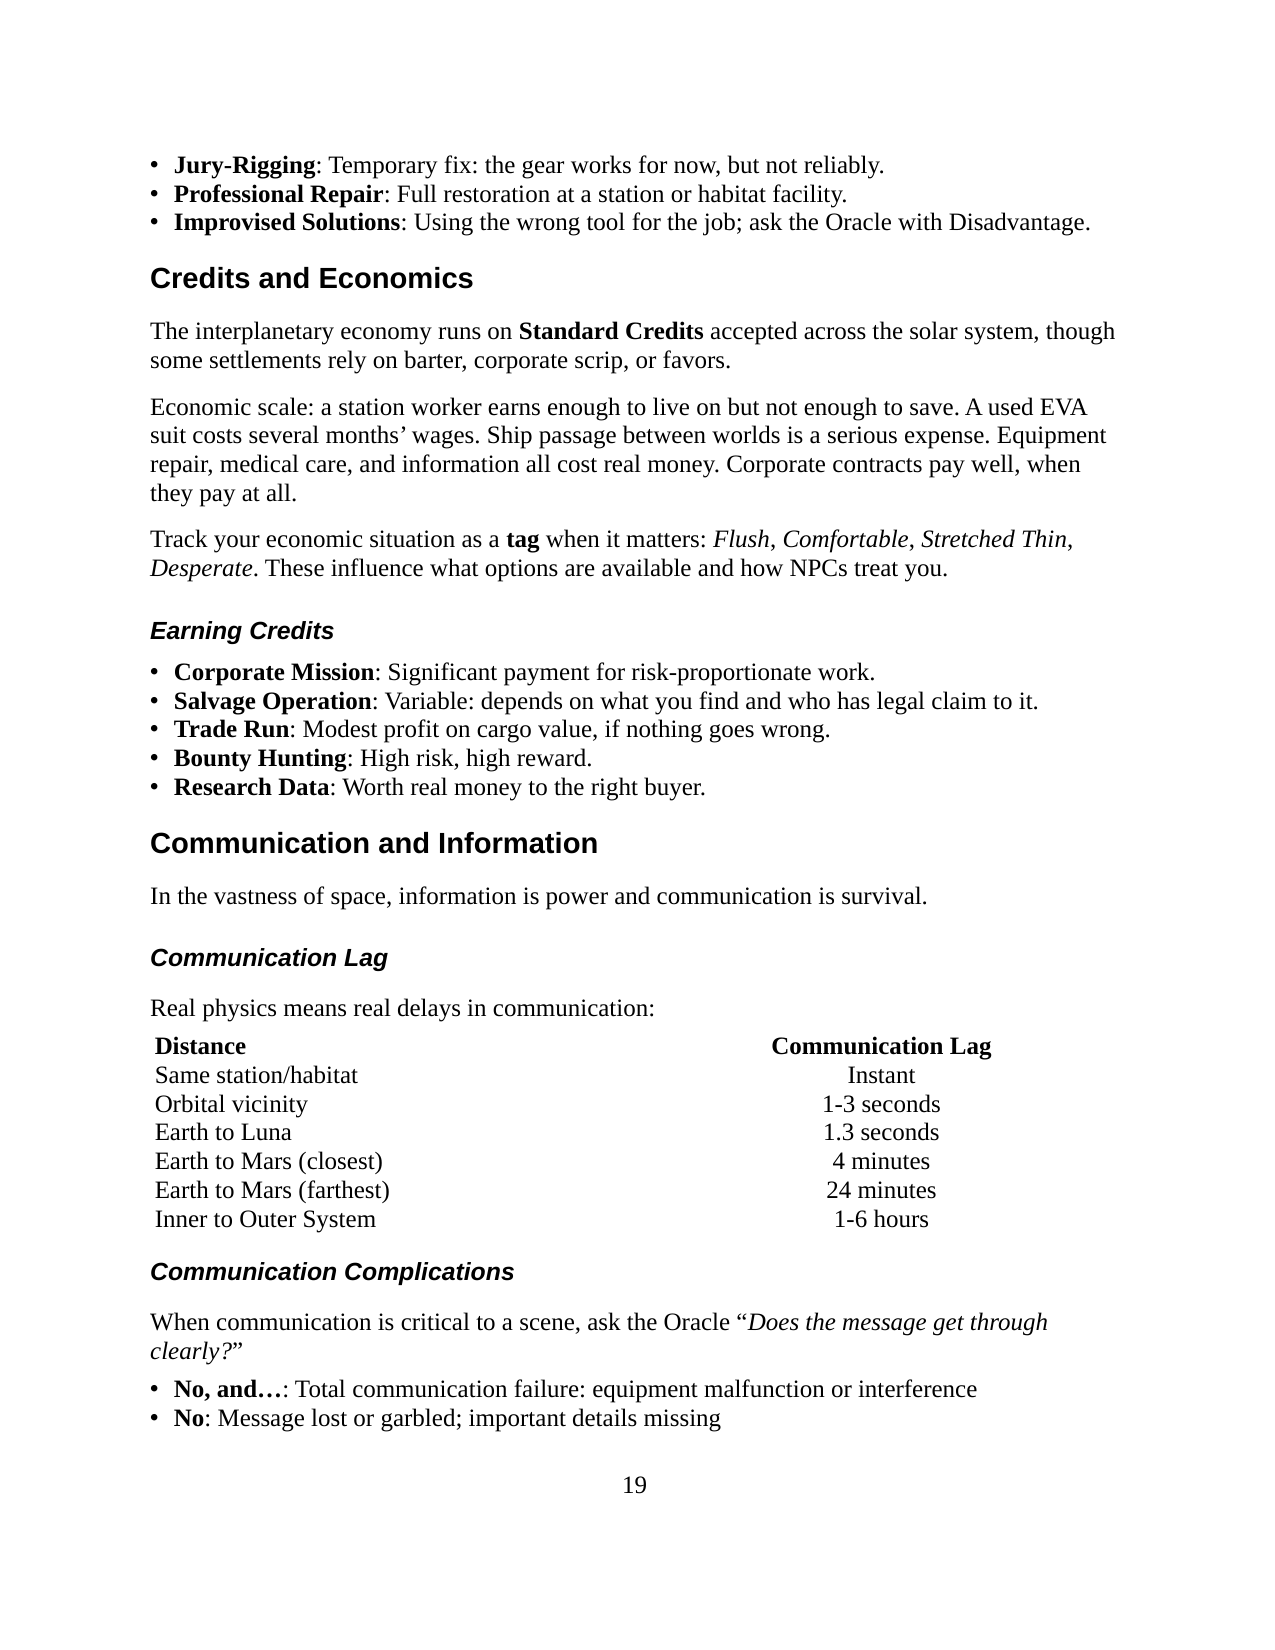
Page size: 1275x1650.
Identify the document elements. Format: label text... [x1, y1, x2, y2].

table_cell Same station/habitat [150, 1060, 637, 1089]
list Salvage Operation: Variable: depends on what you find and who has legal claim to it. [150, 686, 1125, 714]
table_cell 1-6 hours [638, 1204, 1125, 1232]
subtitle Communication Complications [150, 1257, 1125, 1286]
table_cell Instant [638, 1060, 1125, 1089]
text The interplanetary economy runs on Standard Credits accepted across the solar system, though some settlements rely on barter, corporate scrip, or favors. [150, 316, 1125, 374]
table_cell Earth to Luna [150, 1118, 637, 1146]
table_cell Inner to Outer System [150, 1204, 637, 1232]
list No, and…: Total communication failure: equipment malfunction or interference [150, 1374, 1125, 1403]
table_cell 24 minutes [638, 1175, 1125, 1204]
table_cell 1.3 seconds [638, 1118, 1125, 1146]
subtitle Communication and Information [150, 826, 1125, 859]
list Bounty Hunting: High risk, high reward. [150, 743, 1125, 772]
table_cell 1-3 seconds [638, 1089, 1125, 1117]
table_cell Earth to Mars (closest) [150, 1146, 637, 1175]
list No: Message lost or garbled; important details missing [150, 1403, 1125, 1431]
list Jury-Rigging: Temporary fix: the gear works for now, but not reliably. [150, 150, 1125, 179]
list Trade Run: Modest profit on cargo value, if nothing goes wrong. [150, 714, 1125, 743]
list Corporate Mission: Significant payment for risk-proportionate work. [150, 657, 1125, 686]
subtitle Credits and Economics [150, 261, 1125, 295]
subtitle Earning Credits [150, 616, 1125, 644]
subtitle Communication Lag [150, 943, 1125, 972]
table_header Communication Lag [638, 1031, 1125, 1060]
table_cell Earth to Mars (farthest) [150, 1175, 637, 1204]
text Economic scale: a station worker earns enough to live on but not enough to save. A used EVA suit costs several months’ wages. Ship passage between worlds is a serious expense. Equipment repair, medical care, and information all cost real money. Corporate contracts pay well, when they pay at all. [150, 392, 1125, 507]
list Improvised Solutions: Using the wrong tool for the job; ask the Oracle with Disadvantage. [150, 207, 1125, 236]
text In the vastness of space, information is power and communication is survival. [150, 881, 1125, 909]
table_cell Orbital vicinity [150, 1089, 637, 1117]
text Real physics means real delays in communication: [150, 993, 1125, 1022]
text When communication is critical to a scene, ask the Oracle “Does the message get through clearly?” [150, 1307, 1125, 1365]
table_header Distance [150, 1031, 637, 1060]
table_cell 4 minutes [638, 1146, 1125, 1175]
list Professional Repair: Full restoration at a station or habitat facility. [150, 179, 1125, 207]
list Research Data: Worth real money to the right buyer. [150, 772, 1125, 801]
text Track your economic situation as a tag when it matters: Flush, Comfortable, Stretched Thin, Desperate. These influence what options are available and how NPCs treat you. [150, 524, 1125, 582]
